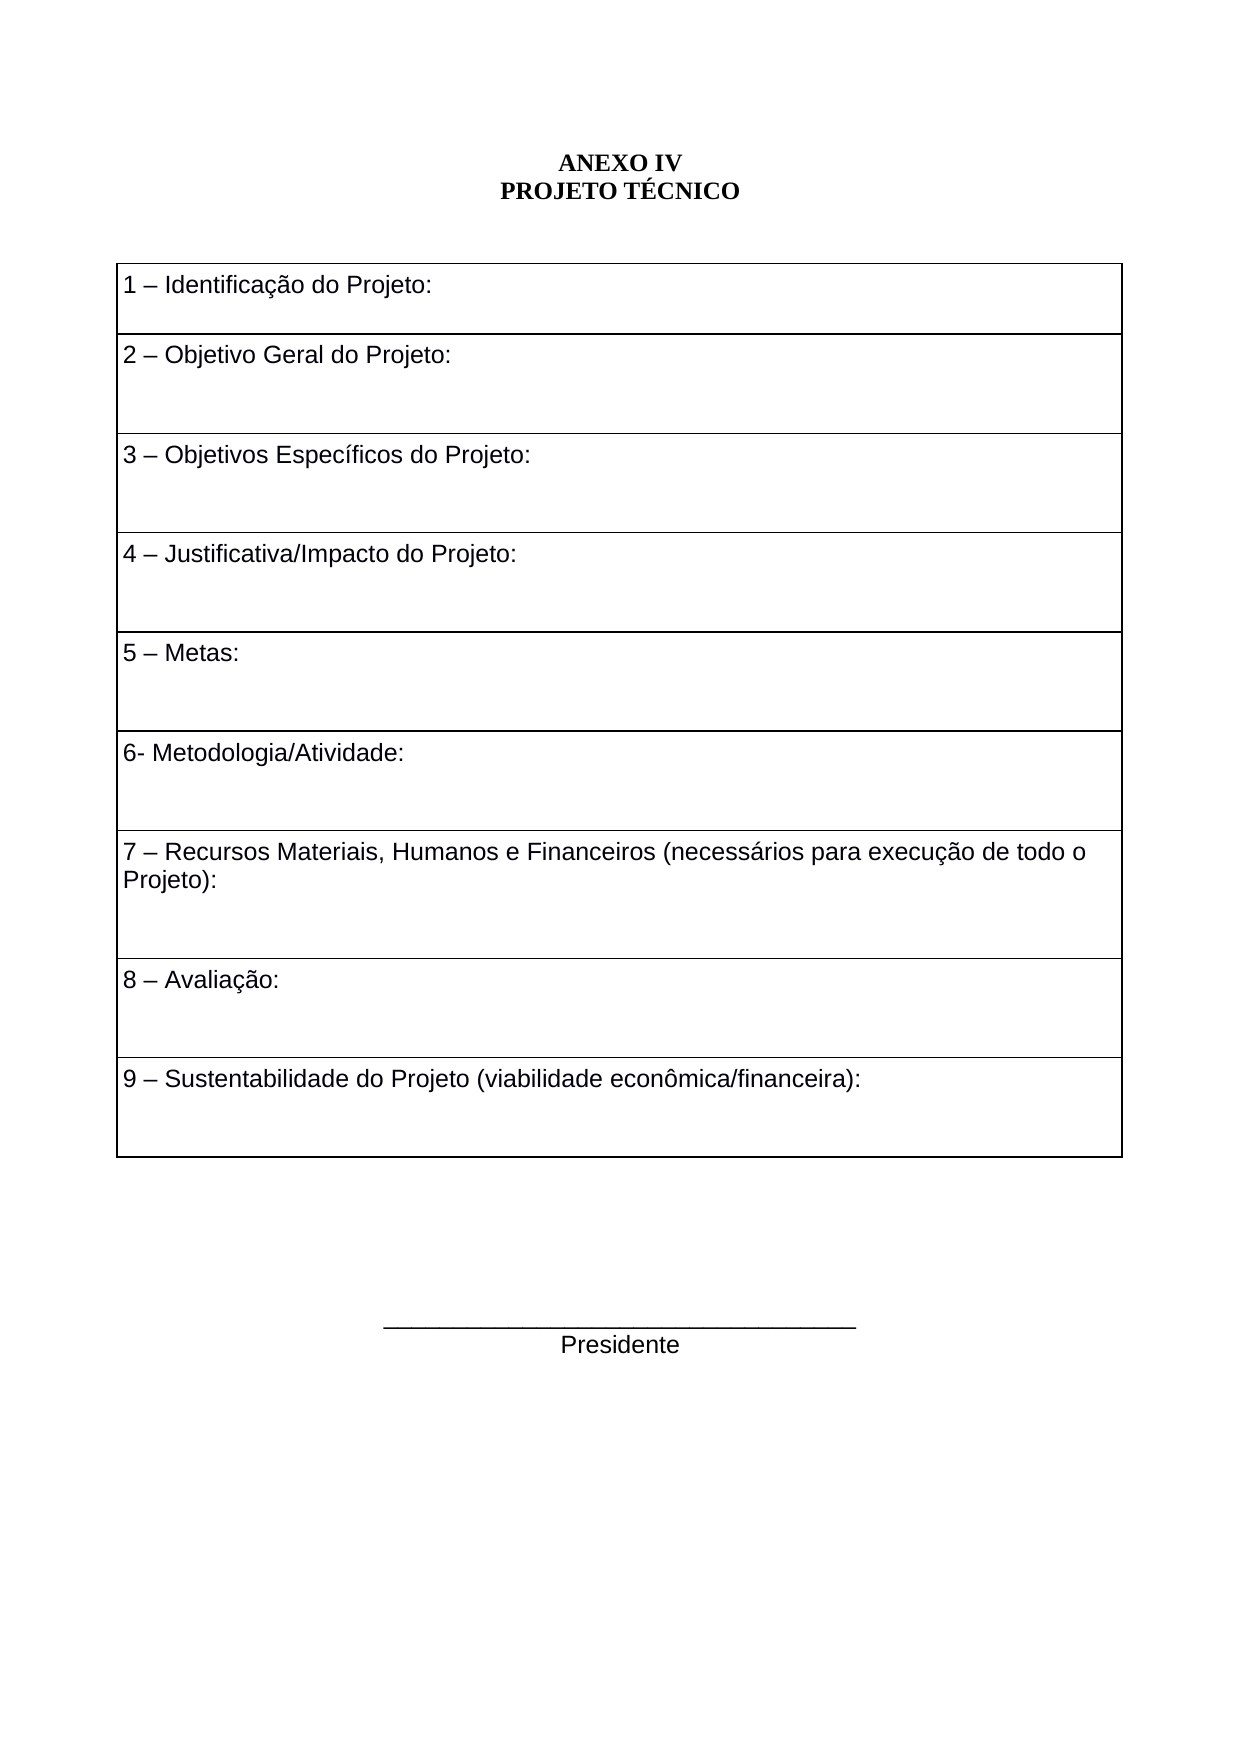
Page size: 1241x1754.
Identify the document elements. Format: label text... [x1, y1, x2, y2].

text __________________________________ [177, 1301, 1063, 1330]
table_cell 9 – Sustentabilidade do Projeto (viabilidade econômica/financeira): [118, 1058, 1121, 1156]
table_cell 6- Metodologia/Atividade: [118, 732, 1121, 829]
text ANEXO IV [177, 148, 1063, 176]
table_cell 4 – Justificativa/Impacto do Projeto: [118, 533, 1121, 631]
text PROJETO TÉCNICO [177, 176, 1063, 205]
table_cell 7 – Recursos Materiais, Humanos e Financeiros (necessários para execução de todo o Projeto): [118, 831, 1121, 957]
table_cell 8 – Avaliação: [118, 959, 1121, 1057]
table_cell 3 – Objetivos Específicos do Projeto: [118, 434, 1121, 532]
table_cell 5 – Metas: [118, 633, 1121, 730]
table_header 1 – Identificação do Projeto: [118, 264, 1121, 333]
text Presidente [177, 1330, 1063, 1359]
table_cell 2 – Objetivo Geral do Projeto: [118, 335, 1121, 432]
